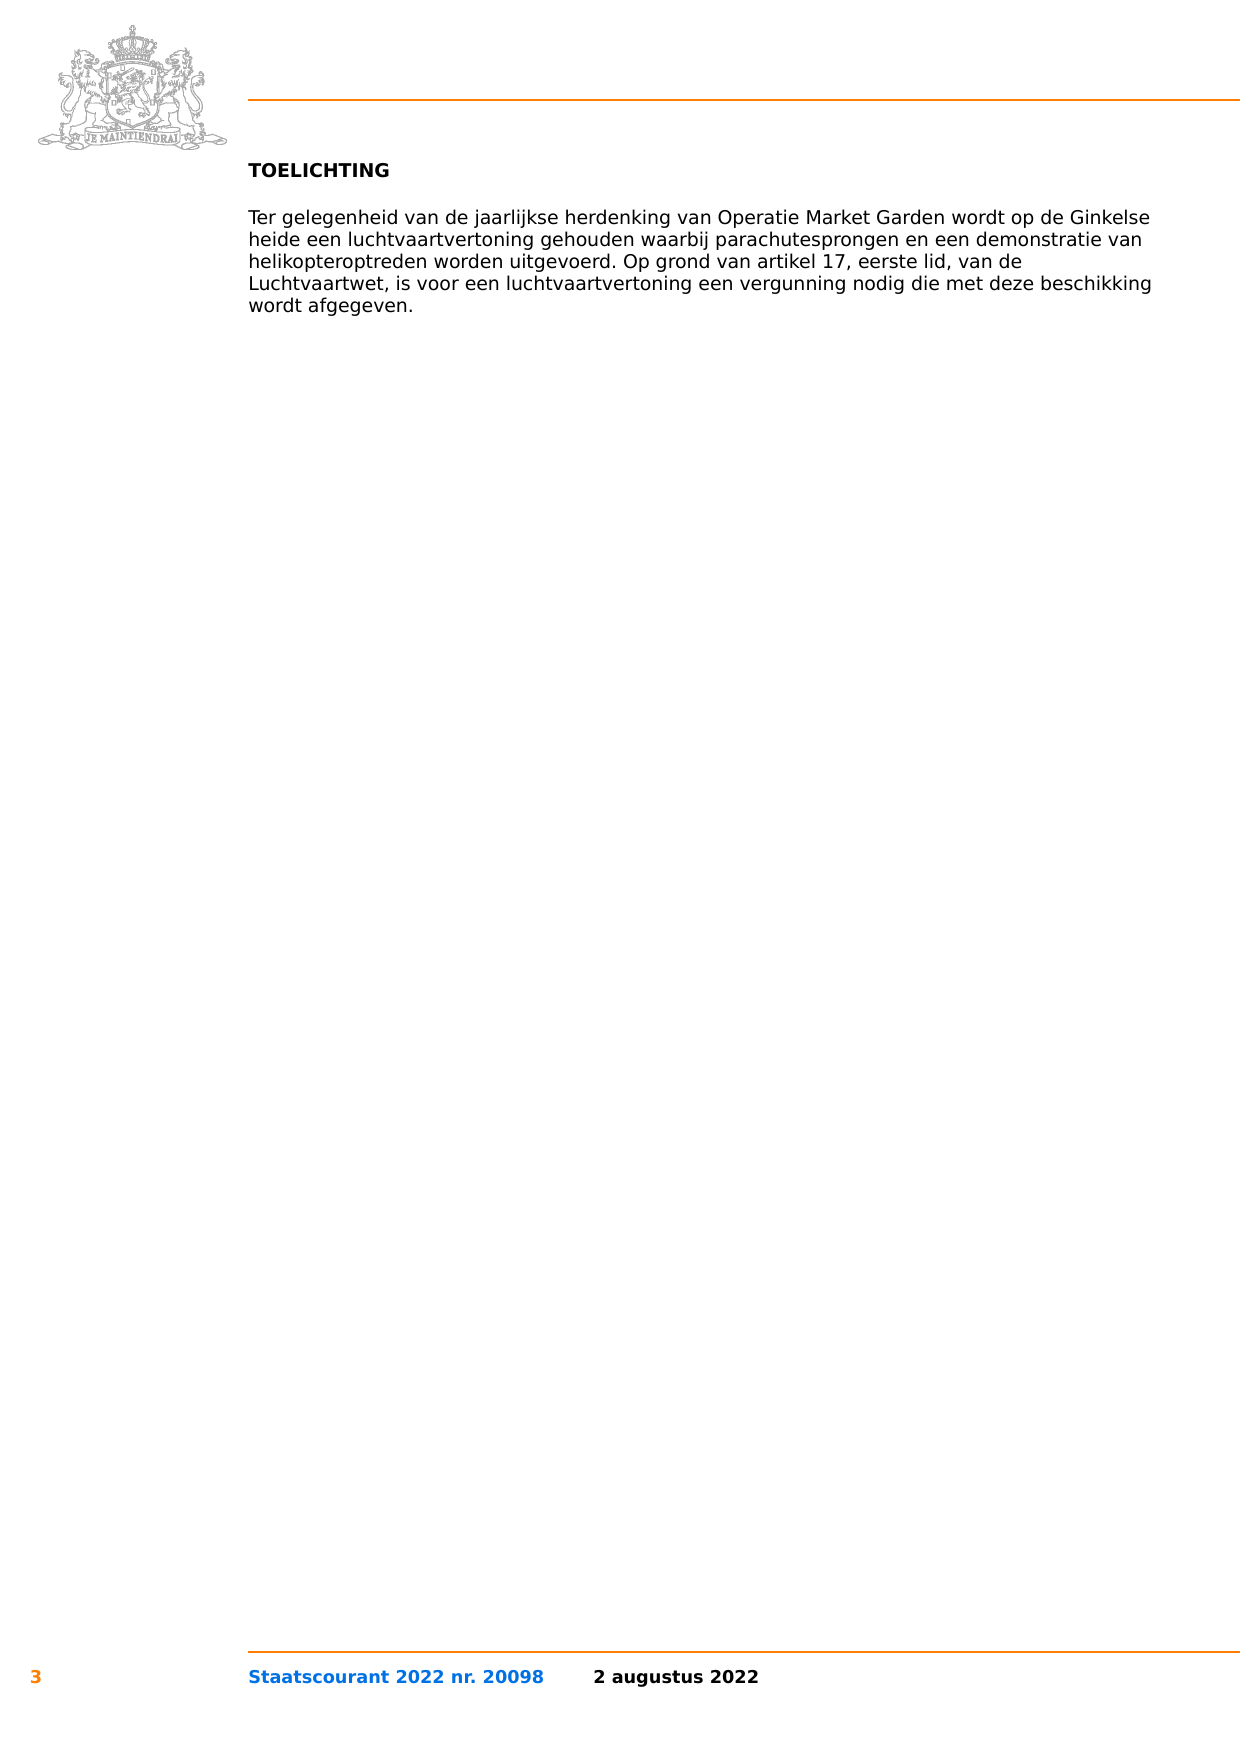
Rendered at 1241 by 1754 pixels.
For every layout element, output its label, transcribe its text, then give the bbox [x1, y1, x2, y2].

picture [38, 25, 227, 150]
text Ter gelegenheid van de jaarlijkse herdenking van Operatie Market Garden wordt op de Ginkelse heide een luchtvaartvertoning gehouden waarbij parachutesprongen en een demonstratie van helikopteroptreden worden uitgevoerd. Op grond van artikel 17, eerste lid, van de Luchtvaartwet, is voor een luchtvaartvertoning een vergunning nodig die met deze beschikking wordt afgegeven. [248, 207, 1163, 317]
subtitle TOELICHTING [248, 160, 1163, 182]
